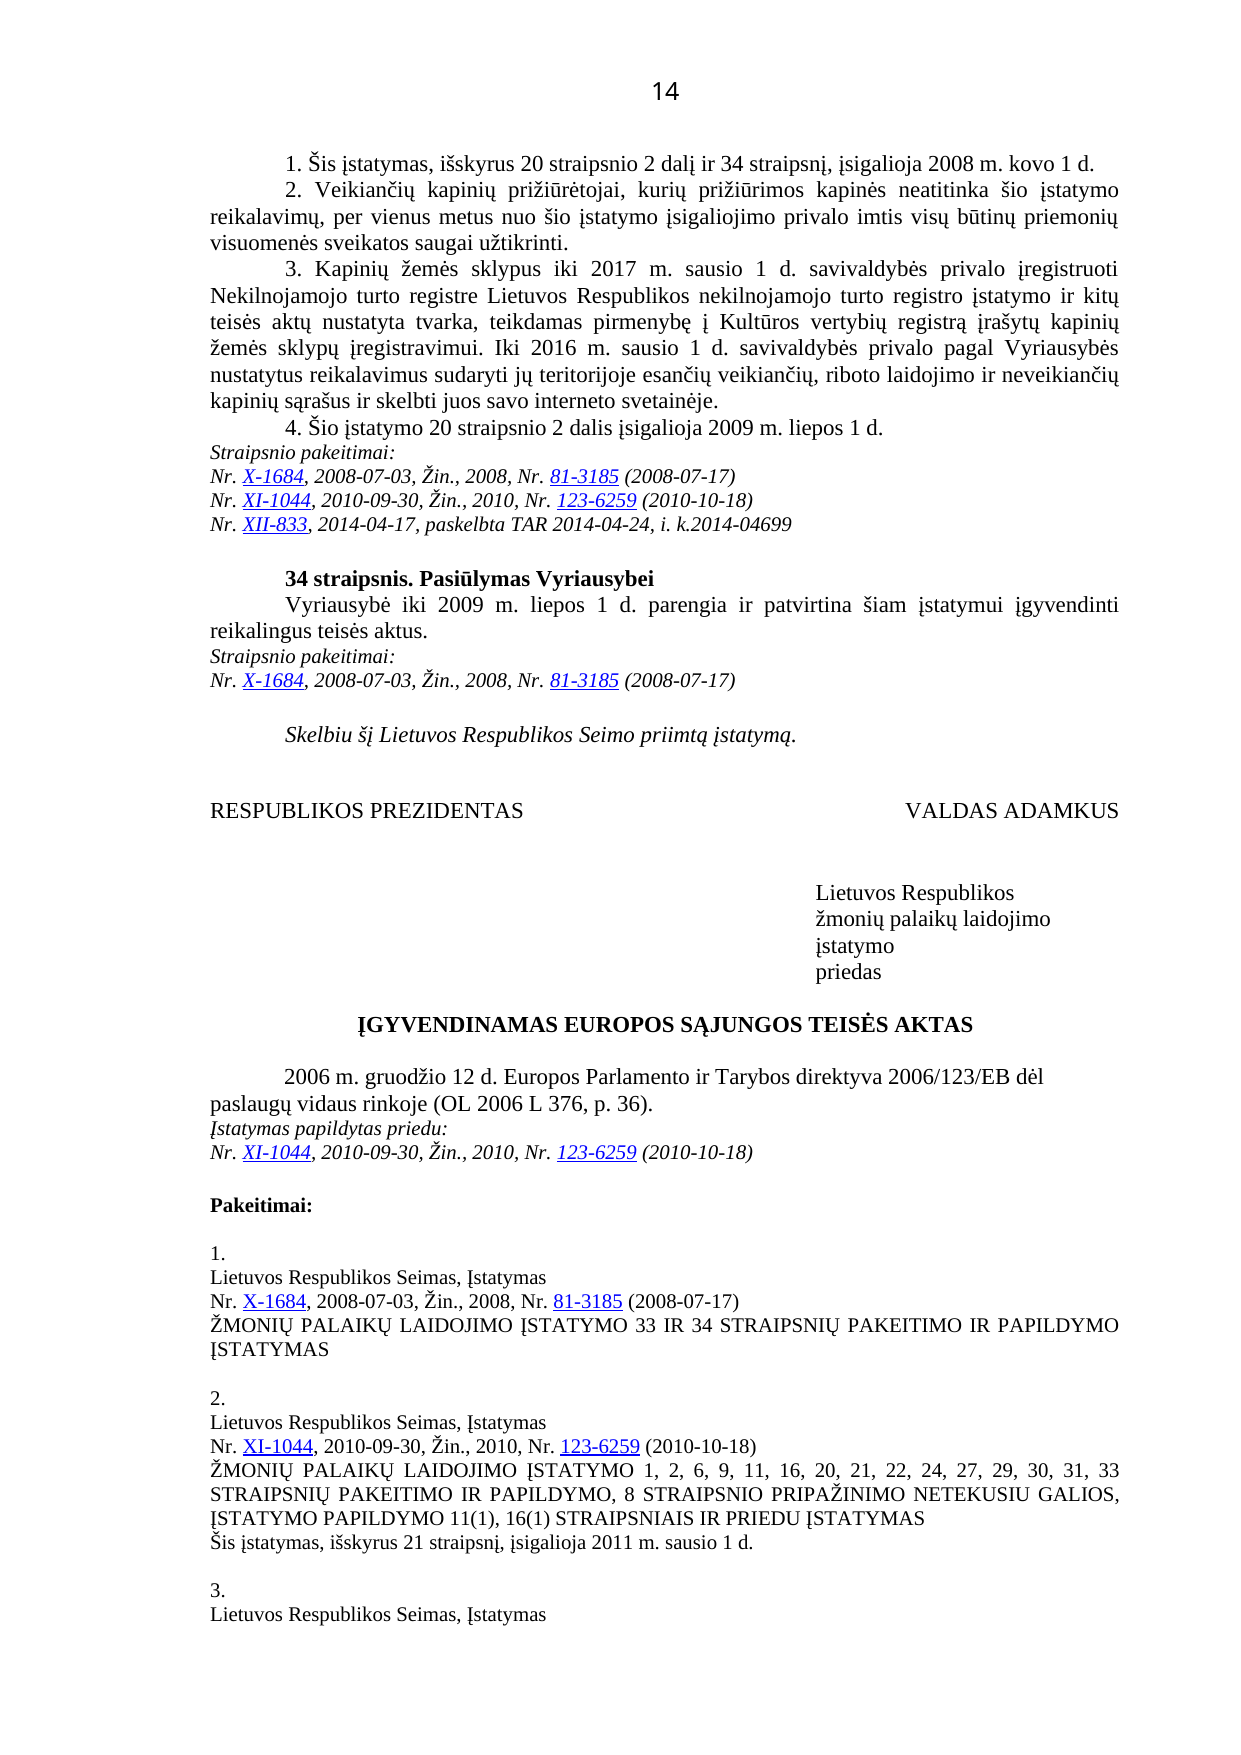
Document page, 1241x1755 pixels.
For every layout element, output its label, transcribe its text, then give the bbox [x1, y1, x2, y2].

text žmonių palaikų laidojimo [815, 905, 1120, 932]
text ŽMONIŲ PALAIKŲ LAIDOJIMO ĮSTATYMO 1, 2, 6, 9, 11, 16, 20, 21, 22, 24, 27, 29, 30, 31, 33 STRAIPSNIŲ PAKEITIMO IR PAPILDYMO, 8 STRAIPSNIO PRIPAŽINIMO NETEKUSIU GALIOS, ĮSTATYMO PAPILDYMO 11(1), 16(1) STRAIPSNIAIS IR PRIEDU ĮSTATYMAS [210, 1458, 1120, 1530]
text 1. Šis įstatymas, išskyrus 20 straipsnio 2 dalį ir 34 straipsnį, įsigalioja 2008 m. kovo 1 d. [210, 150, 1120, 176]
text 1. [210, 1241, 1120, 1265]
text Nr. XI-1044, 2010-09-30, Žin., 2010, Nr. 123-6259 (2010-10-18) [210, 1434, 1120, 1458]
text 2. [210, 1386, 1120, 1409]
text Nr. XII-833, 2014-04-17, paskelbta TAR 2014-04-24, i. k.2014-04699 [210, 512, 1120, 536]
text RESPUBLIKOS PREZIDENTAS VALDAS ADAMKUS [210, 797, 1120, 824]
text 3. Kapinių žemės sklypus iki 2017 m. sausio 1 d. savivaldybės privalo įregistruoti Nekilnojamojo turto registre Lietuvos Respublikos nekilnojamojo turto registro įstatymo ir kitų teisės aktų nustatyta tvarka, teikdamas pirmenybę į Kultūros vertybių registrą įrašytų kapinių žemės sklypų įregistravimui. Iki 2016 m. sausio 1 d. savivaldybės privalo pagal Vyriausybės nustatytus reikalavimus sudaryti jų teritorijoje esančių veikiančių, riboto laidojimo ir neveikiančių kapinių sąrašus ir skelbti juos savo interneto svetainėje. [210, 255, 1120, 413]
text Straipsnio pakeitimai: [210, 644, 1120, 668]
text Nr. X-1684, 2008-07-03, Žin., 2008, Nr. 81-3185 (2008-07-17) [210, 464, 1120, 488]
text Lietuvos Respublikos Seimas, Įstatymas [210, 1409, 1120, 1434]
text priedas [815, 958, 1120, 984]
text įstatymo [815, 932, 1120, 958]
text 2006 m. gruodžio 12 d. Europos Parlamento ir Tarybos direktyva 2006/123/EB dėl paslaugų vidaus rinkoje (OL 2006 L 376, p. 36). [210, 1063, 1120, 1116]
text Vyriausybė iki 2009 m. liepos 1 d. parengia ir patvirtina šiam įstatymui įgyvendinti reikalingus teisės aktus. [210, 591, 1120, 644]
text Įstatymas papildytas priedu: [210, 1116, 1120, 1140]
text Lietuvos Respublikos Seimas, Įstatymas [210, 1602, 1120, 1626]
text ŽMONIŲ PALAIKŲ LAIDOJIMO ĮSTATYMO 33 IR 34 STRAIPSNIŲ PAKEITIMO IR PAPILDYMO ĮSTATYMAS [210, 1313, 1120, 1361]
text 34 straipsnis. Pasiūlymas Vyriausybei [210, 565, 1120, 591]
text Nr. X-1684, 2008-07-03, Žin., 2008, Nr. 81-3185 (2008-07-17) [210, 668, 1120, 692]
text Nr. XI-1044, 2010-09-30, Žin., 2010, Nr. 123-6259 (2010-10-18) [210, 1140, 1120, 1164]
text 3. [210, 1578, 1120, 1602]
text Skelbiu šį Lietuvos Respublikos Seimo priimtą įstatymą. [210, 721, 1120, 747]
text Straipsnio pakeitimai: [210, 440, 1120, 464]
text 2. Veikiančių kapinių prižiūrėtojai, kurių prižiūrimos kapinės neatitinka šio įstatymo reikalavimų, per vienus metus nuo šio įstatymo įsigaliojimo privalo imtis visų būtinų priemonių visuomenės sveikatos saugai užtikrinti. [210, 176, 1120, 255]
text 4. Šio įstatymo 20 straipsnio 2 dalis įsigalioja 2009 m. liepos 1 d. [210, 413, 1120, 440]
text Šis įstatymas, išskyrus 21 straipsnį, įsigalioja 2011 m. sausio 1 d. [210, 1530, 1120, 1554]
text Pakeitimai: [210, 1193, 1120, 1217]
text ĮGYVENDINAMAS EUROPOS SĄJUNGOS TEISĖS AKTAs [210, 1011, 1120, 1037]
text Nr. X-1684, 2008-07-03, Žin., 2008, Nr. 81-3185 (2008-07-17) [210, 1289, 1120, 1313]
text Lietuvos Respublikos Seimas, Įstatymas [210, 1265, 1120, 1289]
text Nr. XI-1044, 2010-09-30, Žin., 2010, Nr. 123-6259 (2010-10-18) [210, 488, 1120, 512]
text Lietuvos Respublikos [815, 879, 1120, 905]
